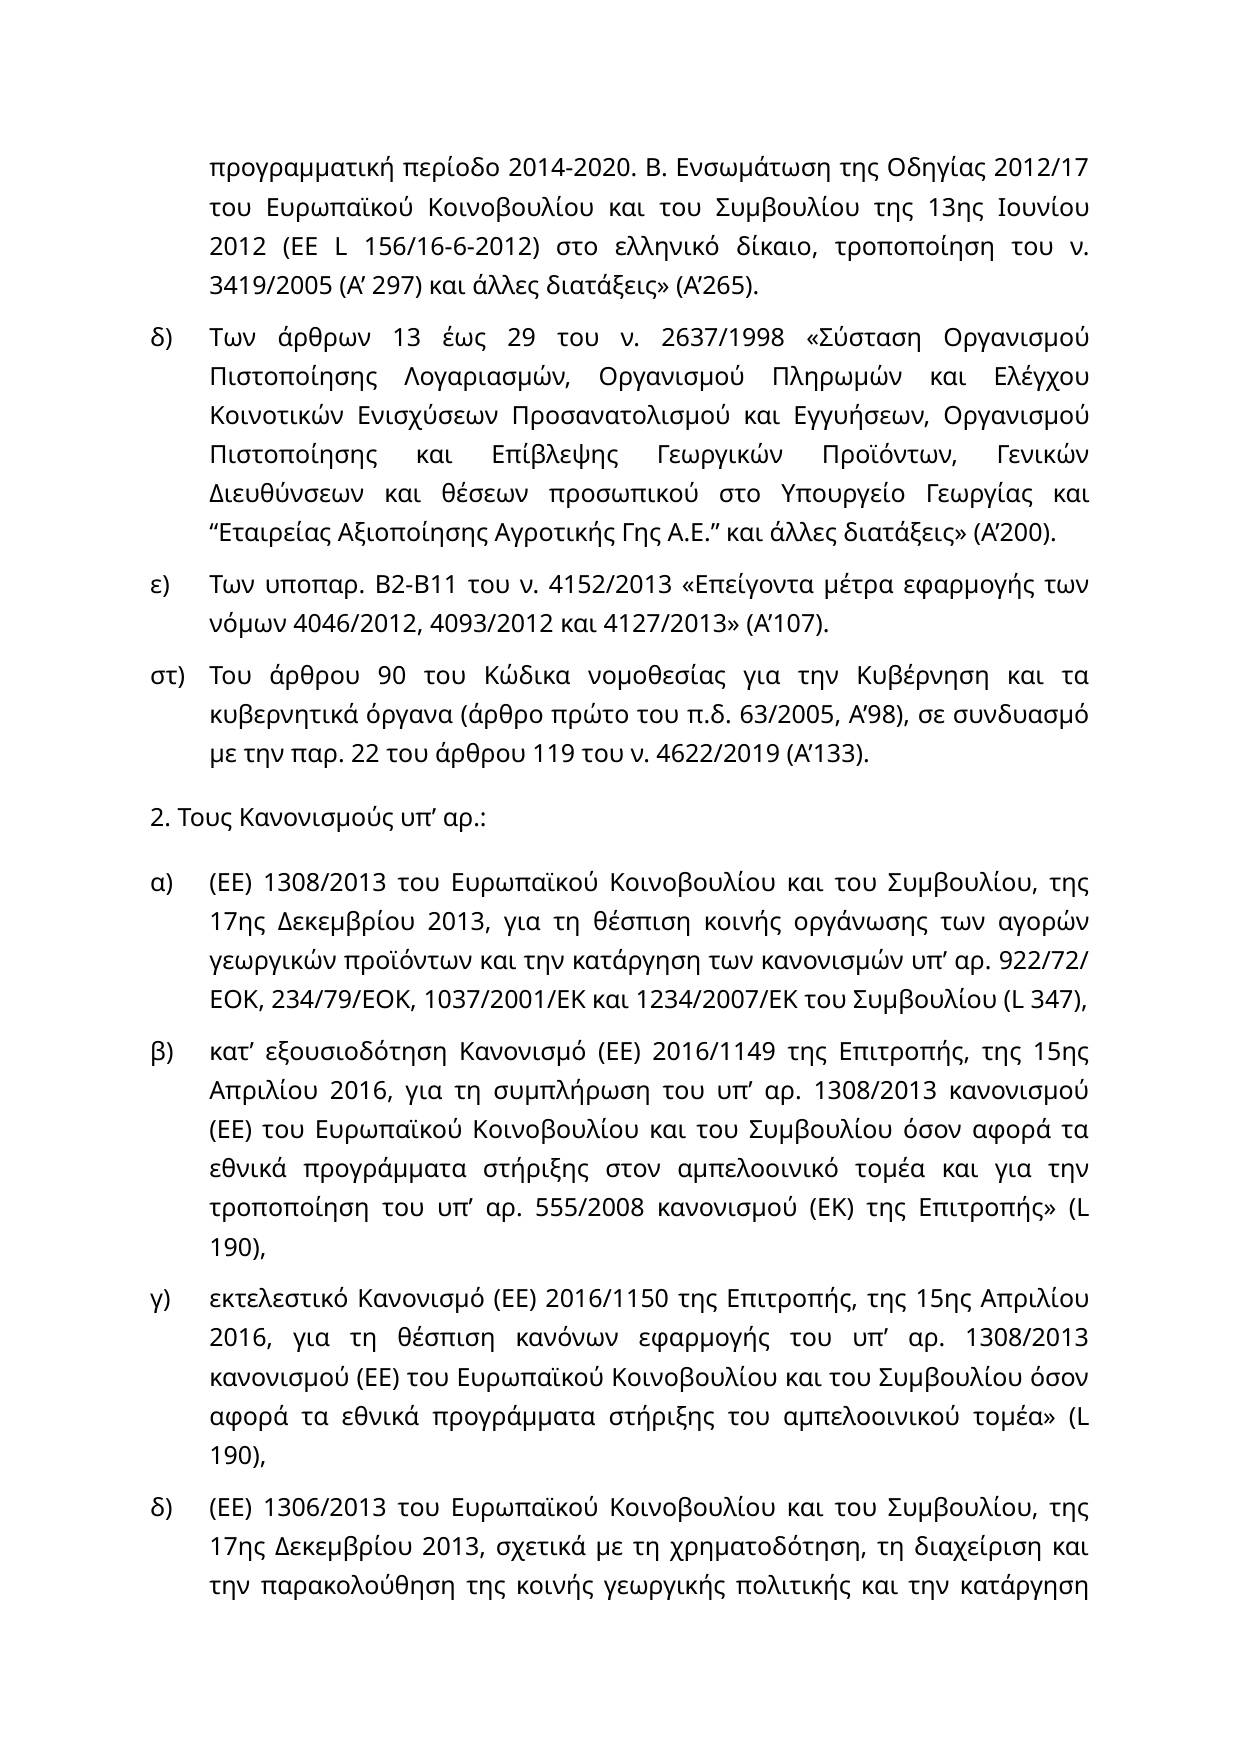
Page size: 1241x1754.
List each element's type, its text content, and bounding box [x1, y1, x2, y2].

list α) (ΕΕ) 1308/2013 του Ευρωπαϊκού Κοινοβουλίου και του Συμβουλίου, της 17ης Δεκεμβρίου 2013, για τη θέσπιση κοινής οργάνωσης των αγορών γεωργικών προϊόντων και την κατάργηση των κανονισμών υπ’ αρ. 922/72/ ΕΟΚ, 234/79/ΕΟΚ, 1037/2001/ΕΚ και 1234/2007/ΕΚ του Συμβουλίου (L 347), [150, 864, 1090, 1016]
list δ) (EE) 1306/2013 του Ευρωπαϊκού Κοινοβουλίου και του Συμβουλίου, της 17ης Δεκεμβρίου 2013, σχετικά με τη χρηματοδότηση, τη διαχείριση και την παρακολούθηση της κοινής γεωργικής πολιτικής και την κατάργηση [150, 1489, 1090, 1602]
list ε) Των υποπαρ. Β2-Β11 του ν. 4152/2013 «Επείγοντα μέτρα εφαρμογής των νόμων 4046/2012, 4093/2012 και 4127/2013» (Α’107). [150, 567, 1090, 640]
list στ) Του άρθρου 90 του Κώδικα νομοθεσίας για την Κυβέρνηση και τα κυβερνητικά όργανα (άρθρο πρώτο του π.δ. 63/2005, Α’98), σε συνδυασμό με την παρ. 22 του άρθρου 119 του ν. 4622/2019 (Α’133). [150, 657, 1090, 770]
list β) κατ’ εξουσιοδότηση Κανονισμό (ΕΕ) 2016/1149 της Επιτροπής, της 15ης Απριλίου 2016, για τη συμπλήρωση του υπ’ αρ. 1308/2013 κανονισμού (ΕΕ) του Ευρωπαϊκού Κοινοβουλίου και του Συμβουλίου όσον αφορά τα εθνικά προγράμματα στήριξης στον αμπελοοινικό τομέα και για την τροποποίηση του υπ’ αρ. 555/2008 κανονισμού (ΕΚ) της Επιτροπής» (L 190), [150, 1033, 1090, 1263]
list γ) εκτελεστικό Κανονισμό (ΕΕ) 2016/1150 της Επιτροπής, της 15ης Απριλίου 2016, για τη θέσπιση κανόνων εφαρμογής του υπ’ αρ. 1308/2013 κανονισμού (ΕΕ) του Ευρωπαϊκού Κοινοβουλίου και του Συμβουλίου όσον αφορά τα εθνικά προγράμματα στήριξης του αμπελοοινικού τομέα» (L 190), [150, 1281, 1090, 1472]
list δ) Tων άρθρων 13 έως 29 του ν. 2637/1998 «Σύσταση Οργανισμού Πιστοποίησης Λογαριασμών, Οργανισμού Πληρωμών και Ελέγχου Κοινοτικών Ενισχύσεων Προσανατολισμού και Εγγυήσεων, Οργανισμού Πιστοποίησης και Επίβλεψης Γεωργικών Προϊόντων, Γενικών Διευθύνσεων και θέσεων προσωπικού στο Υπουργείο Γεωργίας και “Εταιρείας Αξιοποίησης Αγροτικής Γης Α.Ε.” και άλλες διατάξεις» (Α’200). [150, 319, 1090, 549]
list προγραμματική περίοδο 2014-2020. Β. Ενσωμάτωση της Οδηγίας 2012/17 του Ευρωπαϊκού Κοινοβουλίου και του Συμβουλίου της 13ης Ιουνίου 2012 (ΕΕ L 156/16-6-2012) στο ελληνικό δίκαιο, τροποποίηση του ν. 3419/2005 (Α’ 297) και άλλες διατάξεις» (Α’265). [150, 150, 1090, 302]
text 2. Τους Κανονισμούς υπ’ αρ.: [150, 800, 1090, 834]
